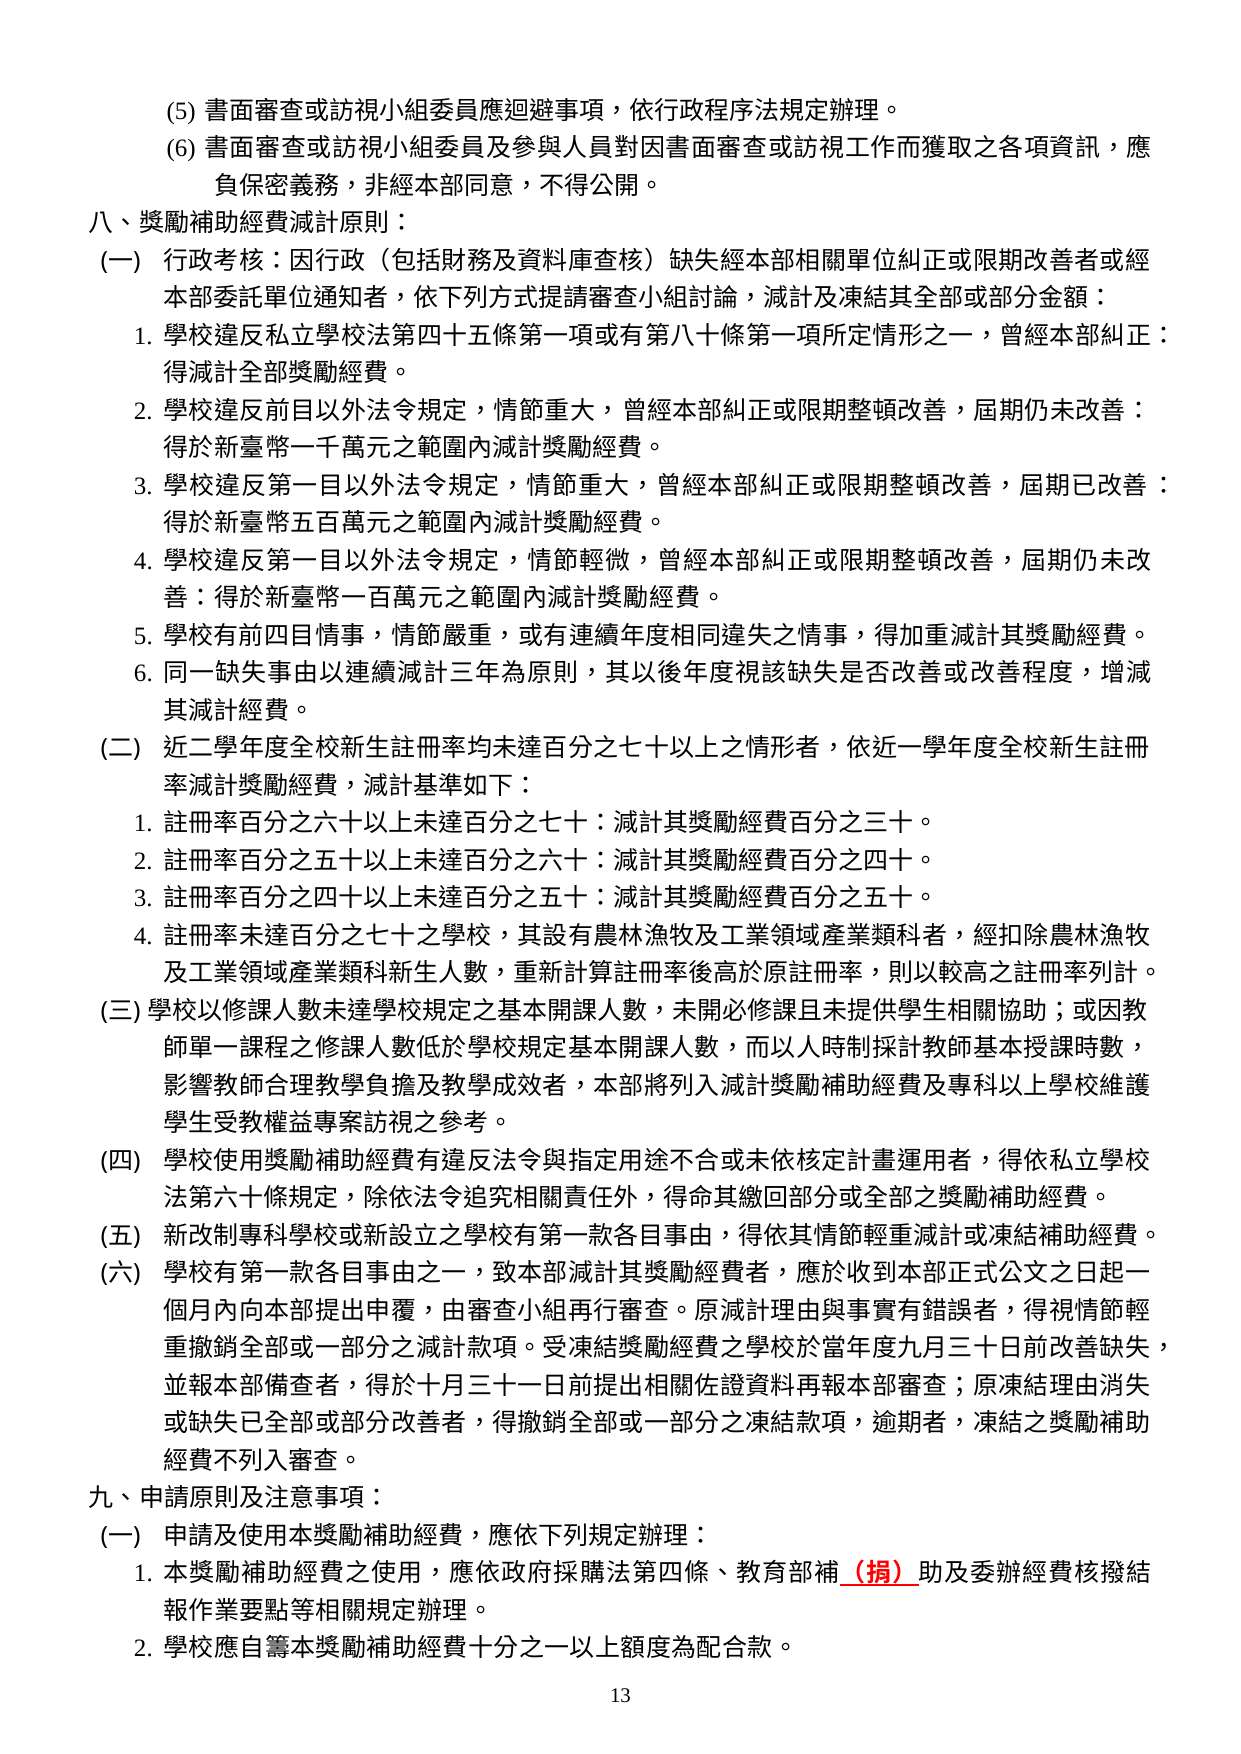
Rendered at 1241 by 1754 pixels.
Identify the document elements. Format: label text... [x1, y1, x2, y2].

list 申請原則及注意事項： [89, 1477, 1152, 1514]
list 學校違反第一目以外法令規定，情節重大，曾經本部糾正或限期整頓改善，屆期已改善：得於新臺幣五百萬元之範圍內減計獎勵經費。 [133, 464, 1152, 539]
list 同一缺失事由以連續減計三年為原則，其以後年度視該缺失是否改善或改善程度，增減其減計經費。 [133, 652, 1152, 727]
list 書面審查或訪視小組委員及參與人員對因書面審查或訪視工作而獲取之各項資訊，應負保密義務，非經本部同意，不得公開。 [166, 127, 1152, 202]
list 申請及使用本獎勵補助經費，應依下列規定辦理： [100, 1514, 1152, 1552]
list 學校有前四目情事，情節嚴重，或有連續年度相同違失之情事，得加重減計其獎勵經費。 [133, 614, 1152, 652]
list 學校有第一款各目事由之一，致本部減計其獎勵經費者，應於收到本部正式公文之日起一個月內向本部提出申覆，由審查小組再行審查。原減計理由與事實有錯誤者，得視情節輕重撤銷全部或一部分之減計款項。受凍結獎勵經費之學校於當年度九月三十日前改善缺失，並報本部備查者，得於十月三十一日前提出相關佐證資料再報本部審查；原凍結理由消失或缺失已全部或部分改善者，得撤銷全部或一部分之凍結款項，逾期者，凍結之獎勵補助經費不列入審查。 [100, 1252, 1152, 1477]
list 本獎勵補助經費之使用，應依政府採購法第四條、教育部補（捐）助及委辦經費核撥結報作業要點等相關規定辦理。 [133, 1552, 1152, 1627]
list 學校違反私立學校法第四十五條第一項或有第八十條第一項所定情形之一，曾經本部糾正：得減計全部獎勵經費。 [133, 314, 1152, 389]
list 行政考核：因行政（包括財務及資料庫查核）缺失經本部相關單位糾正或限期改善者或經本部委託單位通知者，依下列方式提請審查小組討論，減計及凍結其全部或部分金額： [100, 239, 1152, 314]
list 近二學年度全校新生註冊率均未達百分之七十以上之情形者，依近一學年度全校新生註冊率減計獎勵經費，減計基準如下： [100, 727, 1152, 802]
list 學校應自籌本獎勵補助經費十分之一以上額度為配合款。 [133, 1627, 1152, 1664]
list 獎勵補助經費減計原則： [89, 202, 1152, 239]
list 註冊率百分之五十以上未達百分之六十：減計其獎勵經費百分之四十。 [133, 839, 1152, 877]
list 學校違反前目以外法令規定，情節重大，曾經本部糾正或限期整頓改善，屆期仍未改善：得於新臺幣一千萬元之範圍內減計獎勵經費。 [133, 389, 1152, 464]
list 註冊率百分之六十以上未達百分之七十：減計其獎勵經費百分之三十。 [133, 802, 1152, 839]
list 學校使用獎勵補助經費有違反法令與指定用途不合或未依核定計畫運用者，得依私立學校法第六十條規定，除依法令追究相關責任外，得命其繳回部分或全部之獎勵補助經費。 [100, 1139, 1152, 1214]
list 書面審查或訪視小組委員應迴避事項，依行政程序法規定辦理。 [166, 89, 1152, 127]
list 學校違反第一目以外法令規定，情節輕微，曾經本部糾正或限期整頓改善，屆期仍未改善：得於新臺幣一百萬元之範圍內減計獎勵經費。 [133, 539, 1152, 614]
list 註冊率未達百分之七十之學校，其設有農林漁牧及工業領域產業類科者，經扣除農林漁牧及工業領域產業類科新生人數，重新計算註冊率後高於原註冊率，則以較高之註冊率列計。 [133, 914, 1152, 989]
list 學校以修課人數未達學校規定之基本開課人數，未開必修課且未提供學生相關協助；或因教師單一課程之修課人數低於學校規定基本開課人數，而以人時制採計教師基本授課時數，影響教師合理教學負擔及教學成效者，本部將列入減計獎勵補助經費及專科以上學校維護學生受教權益專案訪視之參考。 [100, 989, 1152, 1139]
list 註冊率百分之四十以上未達百分之五十：減計其獎勵經費百分之五十。 [133, 877, 1152, 914]
list 新改制專科學校或新設立之學校有第一款各目事由，得依其情節輕重減計或凍結補助經費。 [100, 1214, 1152, 1252]
